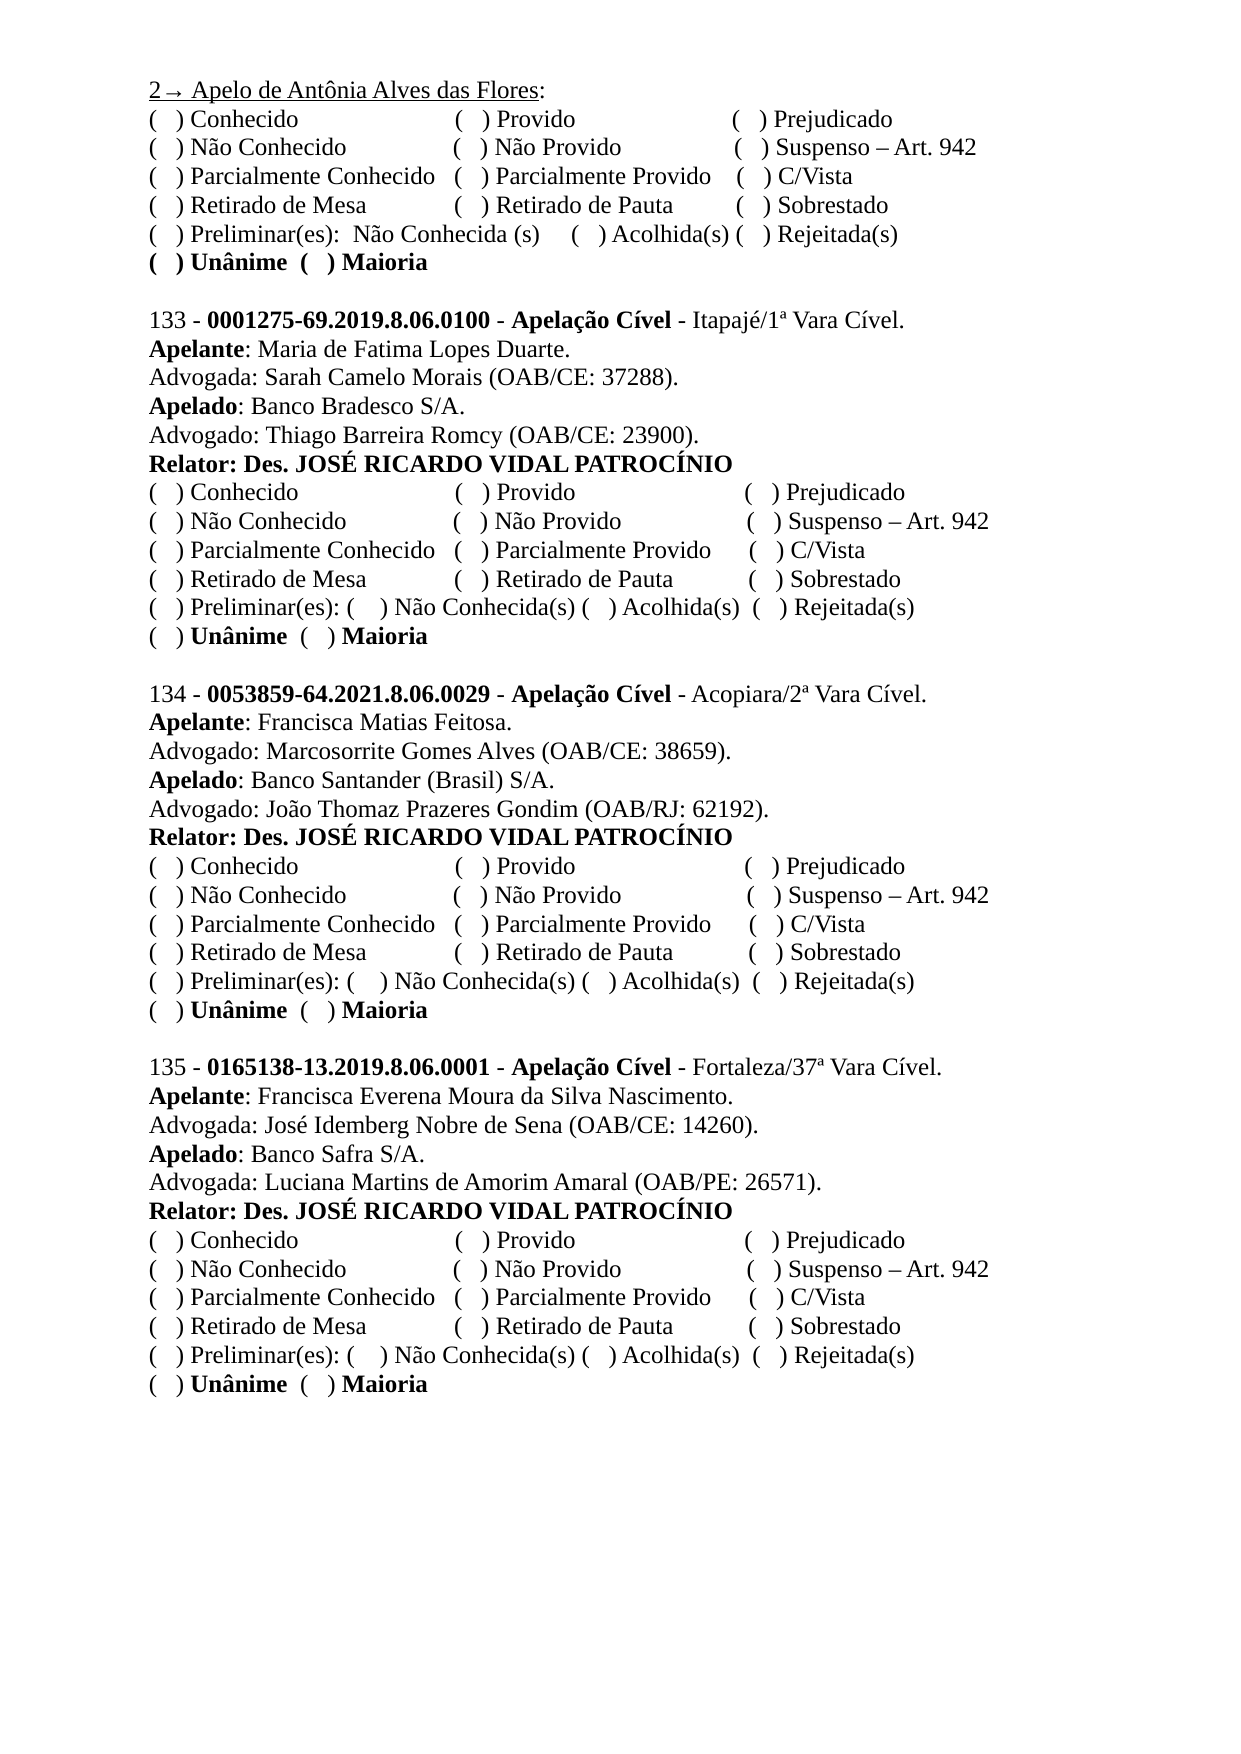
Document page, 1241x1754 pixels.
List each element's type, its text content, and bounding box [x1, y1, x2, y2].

text Advogada: Sarah Camelo Morais (OAB/CE: 37288). [148, 362, 1141, 391]
text Apelado: Banco Santander (Brasil) S/A. [148, 765, 1141, 794]
text ( ) Preliminar(es): ( ) Não Conhecida(s) ( ) Acolhida(s) ( ) Rejeitada(s) [148, 966, 1158, 995]
text ( ) Preliminar(es): ( ) Não Conhecida(s) ( ) Acolhida(s) ( ) Rejeitada(s) [148, 592, 1158, 621]
text ( ) Não Conhecido ( ) Não Provido ( ) Suspenso – Art. 942 [148, 1254, 1158, 1282]
text ( ) Conhecido ( ) Provido ( ) Prejudicado [148, 477, 1141, 506]
text 135 - 0165138-13.2019.8.06.0001 - Apelação Cível - Fortaleza/37ª Vara Cível. [148, 1052, 1141, 1081]
text ( ) Unânime ( ) Maioria [148, 1369, 1158, 1397]
text 134 - 0053859-64.2021.8.06.0029 - Apelação Cível - Acopiara/2ª Vara Cível. [148, 679, 1141, 707]
text ( ) Não Conhecido ( ) Não Provido ( ) Suspenso – Art. 942 [148, 132, 1158, 161]
text ( ) Retirado de Mesa ( ) Retirado de Pauta ( ) Sobrestado [148, 937, 1158, 966]
text Advogado: Marcosorrite Gomes Alves (OAB/CE: 38659). [148, 736, 1141, 765]
text ( ) Retirado de Mesa ( ) Retirado de Pauta ( ) Sobrestado [148, 1311, 1158, 1340]
text Relator: Des. JOSÉ RICARDO VIDAL PATROCÍNIO [148, 1196, 1141, 1225]
text ( ) Não Conhecido ( ) Não Provido ( ) Suspenso – Art. 942 [148, 880, 1158, 909]
text ( ) Conhecido ( ) Provido ( ) Prejudicado [148, 851, 1141, 880]
text ( ) Unânime ( ) Maioria [148, 247, 1158, 276]
text ( ) Parcialmente Conhecido ( ) Parcialmente Provido ( ) C/Vista [148, 1282, 1158, 1311]
text Apelado: Banco Bradesco S/A. [148, 391, 1141, 420]
text Advogada: José Idemberg Nobre de Sena (OAB/CE: 14260). [148, 1110, 1141, 1139]
text ( ) Preliminar(es): ( ) Não Conhecida(s) ( ) Acolhida(s) ( ) Rejeitada(s) [148, 1340, 1158, 1369]
text Relator: Des. JOSÉ RICARDO VIDAL PATROCÍNIO [148, 822, 1141, 851]
text ( ) Unânime ( ) Maioria [148, 995, 1158, 1024]
text ( ) Parcialmente Conhecido ( ) Parcialmente Provido ( ) C/Vista [148, 909, 1158, 937]
text Apelado: Banco Safra S/A. [148, 1139, 1141, 1167]
text ( ) Unânime ( ) Maioria [148, 621, 1158, 650]
text Apelante: Maria de Fatima Lopes Duarte. [148, 334, 1141, 362]
text ( ) Retirado de Mesa ( ) Retirado de Pauta ( ) Sobrestado [148, 190, 1158, 219]
text ( ) Conhecido ( ) Provido ( ) Prejudicado [148, 104, 1141, 132]
text ( ) Não Conhecido ( ) Não Provido ( ) Suspenso – Art. 942 [148, 506, 1158, 535]
text Advogada: Luciana Martins de Amorim Amaral (OAB/PE: 26571). [148, 1167, 1141, 1196]
text ( ) Parcialmente Conhecido ( ) Parcialmente Provido ( ) C/Vista [148, 161, 1158, 190]
text ( ) Conhecido ( ) Provido ( ) Prejudicado [148, 1225, 1141, 1254]
text Advogado: João Thomaz Prazeres Gondim (OAB/RJ: 62192). [148, 794, 1141, 822]
text ( ) Parcialmente Conhecido ( ) Parcialmente Provido ( ) C/Vista [148, 535, 1158, 564]
text 133 - 0001275-69.2019.8.06.0100 - Apelação Cível - Itapajé/1ª Vara Cível. [148, 305, 1141, 334]
text Apelante: Francisca Matias Feitosa. [148, 707, 1141, 736]
text Relator: Des. JOSÉ RICARDO VIDAL PATROCÍNIO [148, 449, 1141, 477]
text 2→ Apelo de Antônia Alves das Flores: [148, 75, 1141, 104]
text Apelante: Francisca Everena Moura da Silva Nascimento. [148, 1081, 1141, 1110]
text ( ) Preliminar(es): Não Conhecida (s) ( ) Acolhida(s) ( ) Rejeitada(s) [148, 219, 1158, 247]
text ( ) Retirado de Mesa ( ) Retirado de Pauta ( ) Sobrestado [148, 564, 1158, 592]
text Advogado: Thiago Barreira Romcy (OAB/CE: 23900). [148, 420, 1141, 449]
